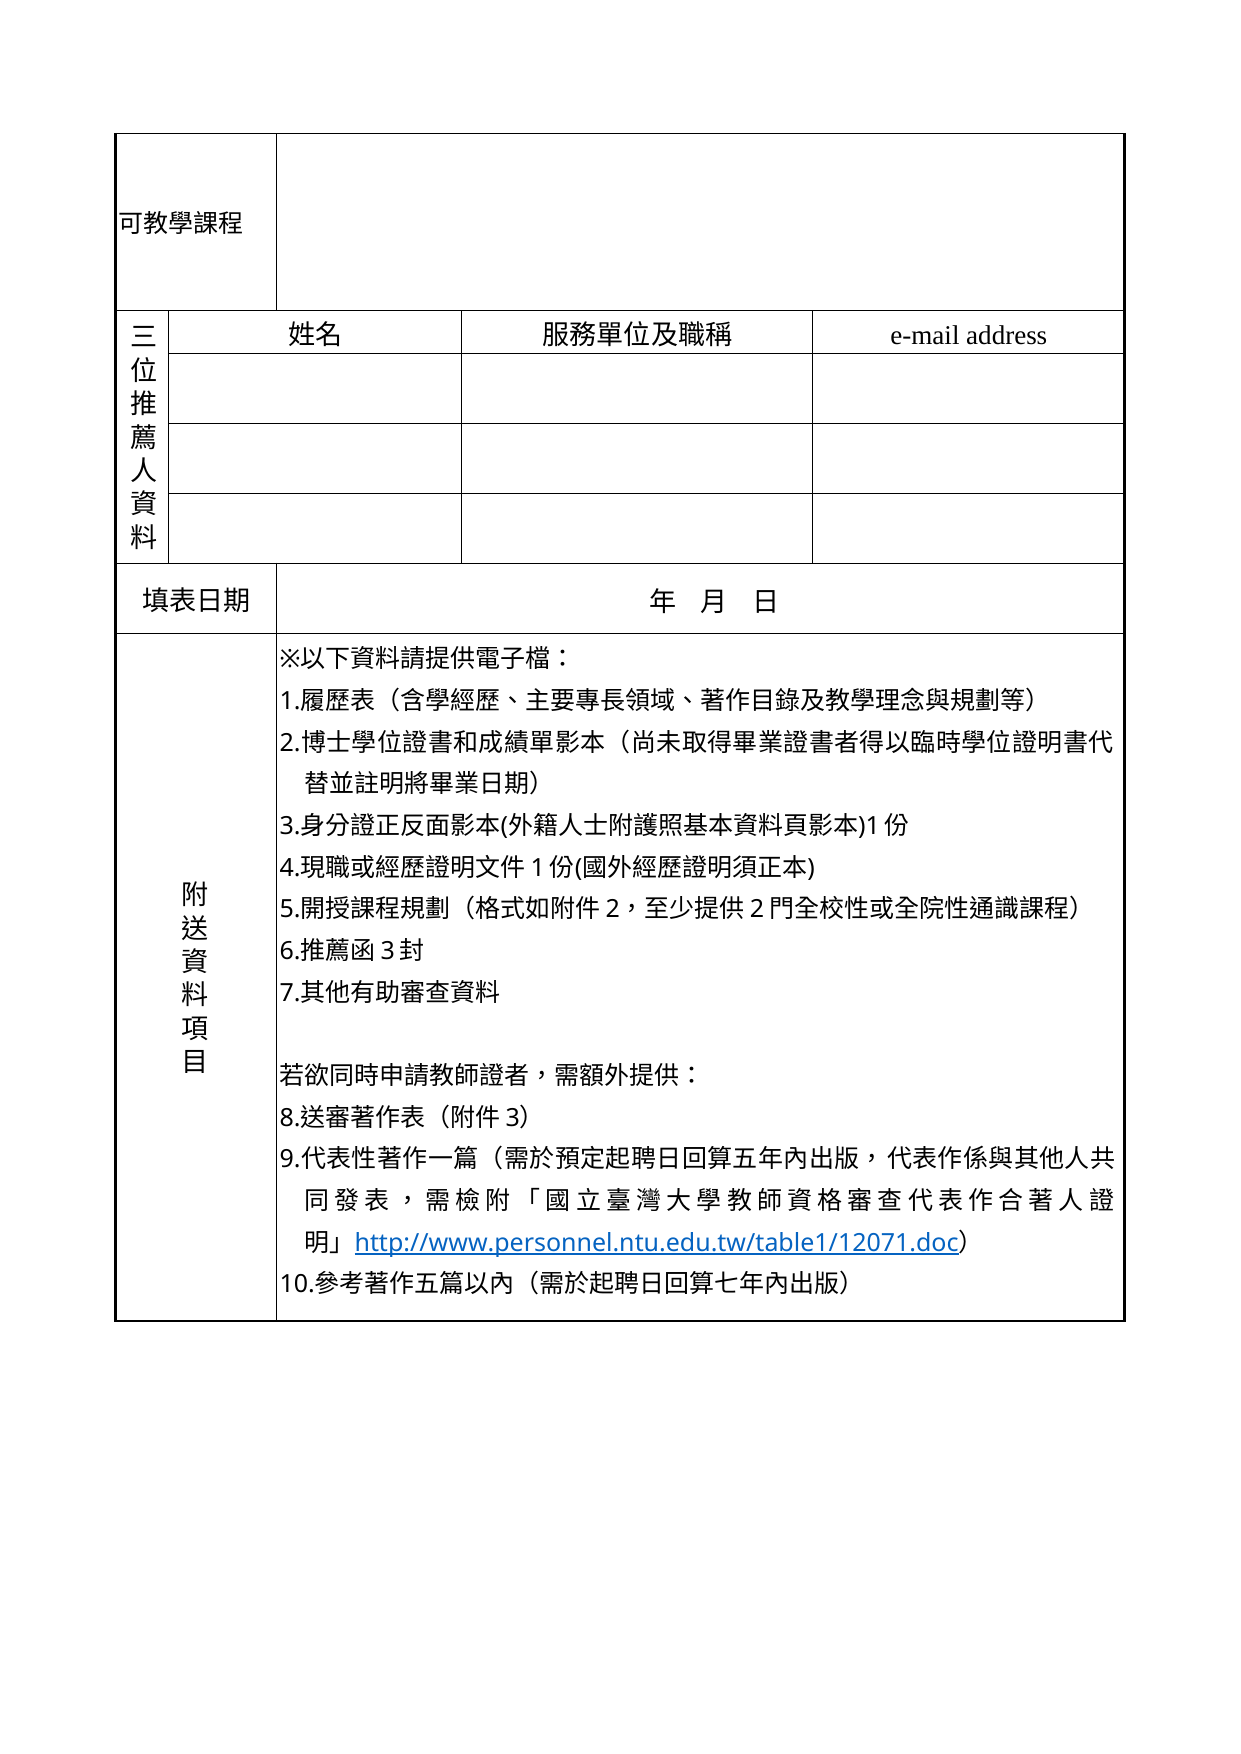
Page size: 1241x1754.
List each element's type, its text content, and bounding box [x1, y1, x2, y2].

table_cell 姓名 [169, 311, 461, 353]
table_cell 年 月 日 [277, 564, 1123, 633]
table_cell [813, 424, 1123, 493]
table_cell [813, 354, 1123, 423]
table_cell [277, 134, 1123, 310]
table_cell 三位推薦人資料 [117, 311, 168, 563]
table_cell ※以下資料請提供電子檔： 1.履歷表（含學經歷、主要專長領域、著作目錄及教學理念與規劃等） 2.博士學位證書和成績單影本（尚未取得畢業證書者得以臨時學位證明書代替並註明將畢業日期） 3.身分證正反面影本(外籍人士附護照基本資料頁影本)1份 4.現職或經歷證明文件1份(國外經歷證明須正本) 5.開授課程規劃（格式如附件2，至少提供2門全校性或全院性通識課程） 6.推薦函3封 7.其他有助審查資料 若欲同時申請教師證者，需額外提供： 8.送審著作表（附件3） 9.代表性著作一篇（需於預定起聘日回算五年內出版，代表作係與其他人共同發表，需檢附「國立臺灣大學教師資格審查代表作合著人證明」http://www.personnel.ntu.edu.tw/table1/12071.doc） 10.參考著作五篇以內（需於起聘日回算七年內出版） [277, 634, 1123, 1320]
table_cell 填表日期 [117, 564, 276, 633]
table_cell 服務單位及職稱 [462, 311, 812, 353]
table_cell [462, 424, 812, 493]
table_cell [169, 424, 461, 493]
table_cell [813, 494, 1123, 563]
table_cell [169, 354, 461, 423]
table_cell e-mail address [813, 311, 1123, 353]
table_cell 可教學課程 [117, 134, 276, 310]
table_cell 附 送 資 料 項 目 [117, 634, 276, 1320]
table_cell [169, 494, 461, 563]
table_cell [462, 354, 812, 423]
table_cell [462, 494, 812, 563]
